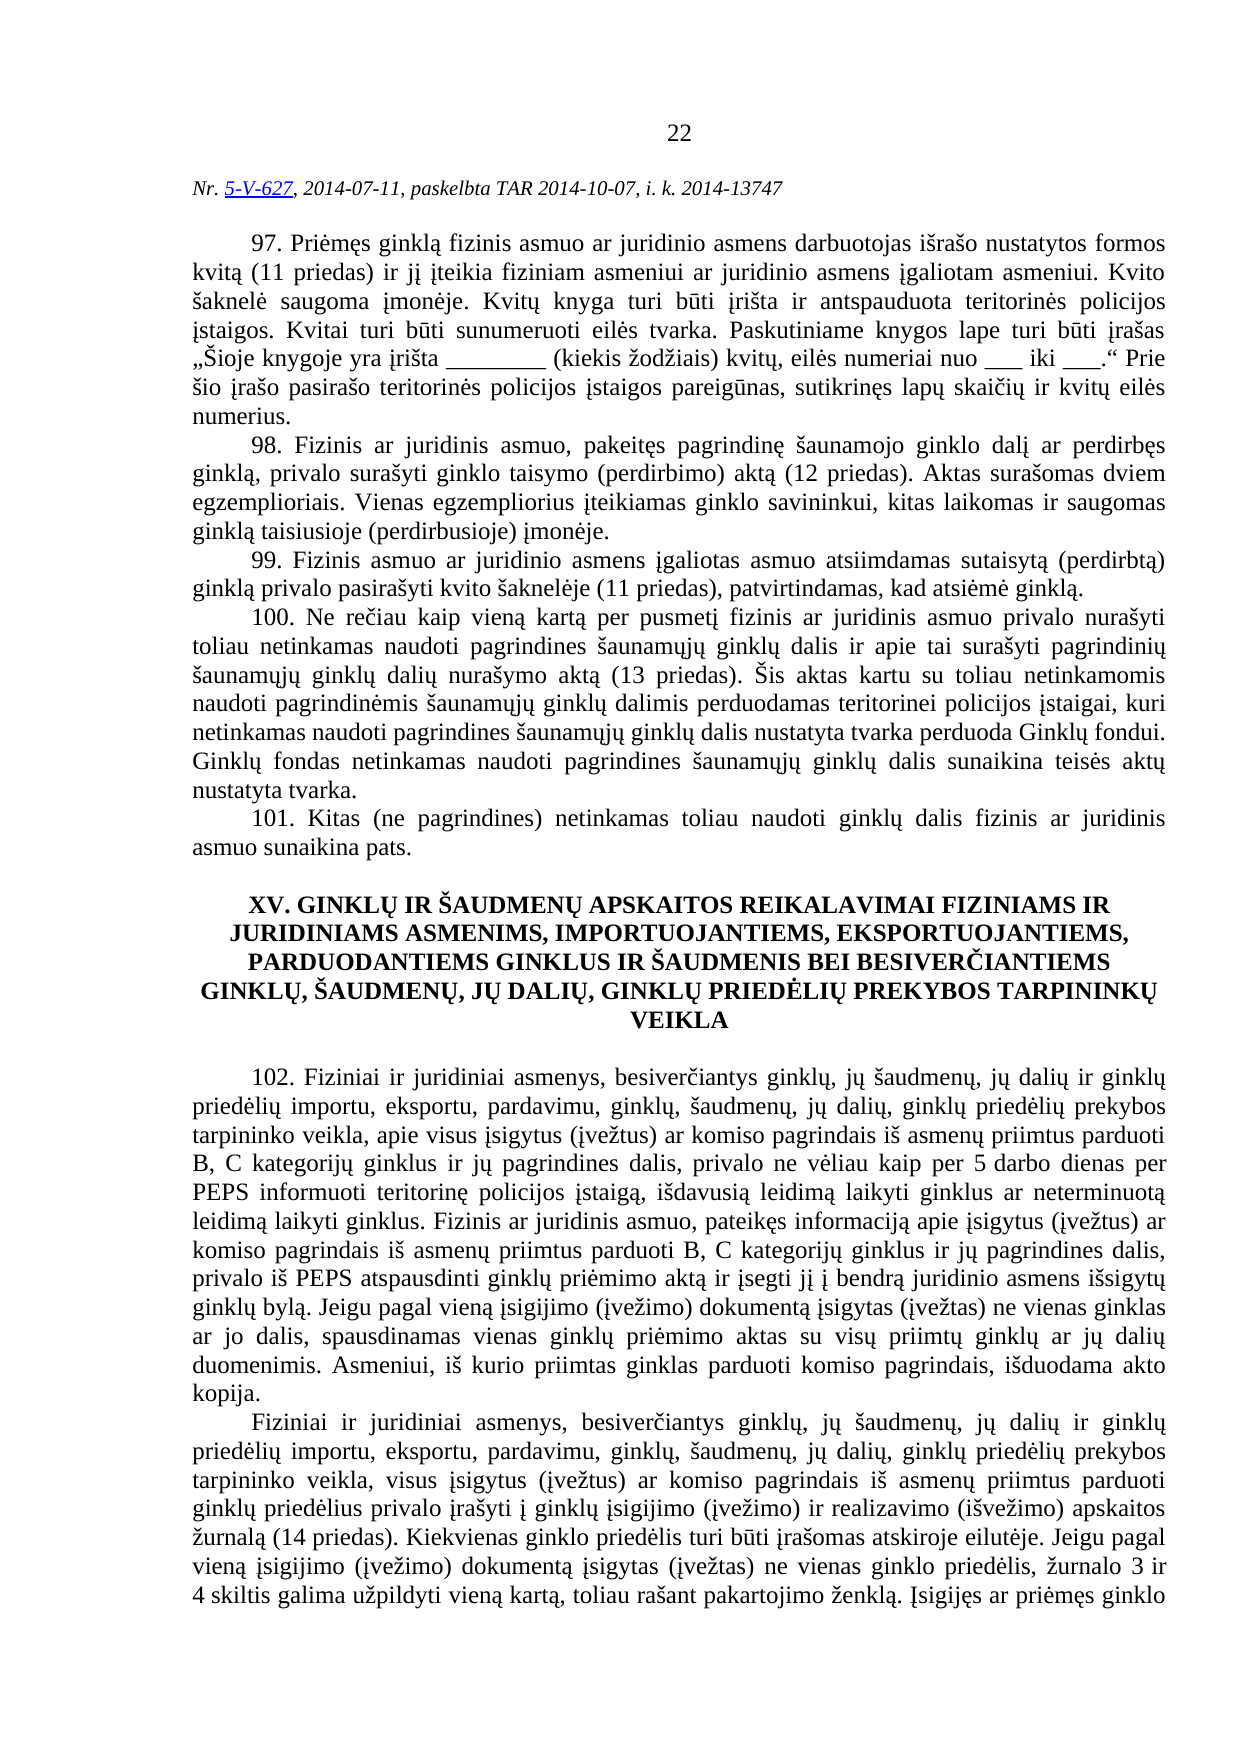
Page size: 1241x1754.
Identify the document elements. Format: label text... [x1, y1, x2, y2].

text 97. Priėmęs ginklą fizinis asmuo ar juridinio asmens darbuotojas išrašo nustatytos formos kvitą (11 priedas) ir jį įteikia fiziniam asmeniui ar juridinio asmens įgaliotam asmeniui. Kvito šaknelė saugoma įmonėje. Kvitų knyga turi būti įrišta ir antspauduota teritorinės policijos įstaigos. Kvitai turi būti sunumeruoti eilės tvarka. Paskutiniame knygos lape turi būti įrašas „Šioje knygoje yra įrišta ________ (kiekis žodžiais) kvitų, eilės numeriai nuo ___ iki ___.“ Prie šio įrašo pasirašo teritorinės policijos įstaigos pareigūnas, sutikrinęs lapų skaičių ir kvitų eilės numerius. [192, 228, 1167, 430]
text Fiziniai ir juridiniai asmenys, besiverčiantys ginklų, jų šaudmenų, jų dalių ir ginklų priedėlių importu, eksportu, pardavimu, ginklų, šaudmenų, jų dalių, ginklų priedėlių prekybos tarpininko veikla, visus įsigytus (įvežtus) ar komiso pagrindais iš asmenų priimtus parduoti ginklų priedėlius privalo įrašyti į ginklų įsigijimo (įvežimo) ir realizavimo (išvežimo) apskaitos žurnalą (14 priedas). Kiekvienas ginklo priedėlis turi būti įrašomas atskiroje eilutėje. Jeigu pagal vieną įsigijimo (įvežimo) dokumentą įsigytas (įvežtas) ne vienas ginklo priedėlis, žurnalo 3 ir 4 skiltis galima užpildyti vieną kartą, toliau rašant pakartojimo ženklą. Įsigijęs ar priėmęs ginklo [192, 1407, 1167, 1608]
text 101. Kitas (ne pagrindines) netinkamas toliau naudoti ginklų dalis fizinis ar juridinis asmuo sunaikina pats. [192, 803, 1167, 861]
text XV. GINKLŲ IR ŠAUDMENŲ APSKAITOS REIKALAVIMAI FIZINIAMS IR JURIDINIAMS ASMENIMS, IMPORTUOJANTIEMS, EKSPORTUOJANTIEMS, PARDUODANTIEMS GINKLUS IR ŠAUDMENIS BEI BESIVERČIANTIEMS GINKLŲ, ŠAUDMENŲ, JŲ DALIŲ, GINKLŲ PRIEDĖLIŲ PREKYBOS TARPININKŲ VEIKLA [192, 890, 1167, 1033]
text 100. Ne rečiau kaip vieną kartą per pusmetį fizinis ar juridinis asmuo privalo nurašyti toliau netinkamas naudoti pagrindines šaunamųjų ginklų dalis ir apie tai surašyti pagrindinių šaunamųjų ginklų dalių nurašymo aktą (13 priedas). Šis aktas kartu su toliau netinkamomis naudoti pagrindinėmis šaunamųjų ginklų dalimis perduodamas teritorinei policijos įstaigai, kuri netinkamas naudoti pagrindines šaunamųjų ginklų dalis nustatyta tvarka perduoda Ginklų fondui. Ginklų fondas netinkamas naudoti pagrindines šaunamųjų ginklų dalis sunaikina teisės aktų nustatyta tvarka. [192, 602, 1167, 803]
text 98. Fizinis ar juridinis asmuo, pakeitęs pagrindinę šaunamojo ginklo dalį ar perdirbęs ginklą, privalo surašyti ginklo taisymo (perdirbimo) aktą (12 priedas). Aktas surašomas dviem egzemplioriais. Vienas egzempliorius įteikiamas ginklo savininkui, kitas laikomas ir saugomas ginklą taisiusioje (perdirbusioje) įmonėje. [192, 430, 1167, 545]
text 99. Fizinis asmuo ar juridinio asmens įgaliotas asmuo atsiimdamas sutaisytą (perdirbtą) ginklą privalo pasirašyti kvito šaknelėje (11 priedas), patvirtindamas, kad atsiėmė ginklą. [192, 545, 1167, 602]
text 102. Fiziniai ir juridiniai asmenys, besiverčiantys ginklų, jų šaudmenų, jų dalių ir ginklų priedėlių importu, eksportu, pardavimu, ginklų, šaudmenų, jų dalių, ginklų priedėlių prekybos tarpininko veikla, apie visus įsigytus (įvežtus) ar komiso pagrindais iš asmenų priimtus parduoti B, C kategorijų ginklus ir jų pagrindines dalis, privalo ne vėliau kaip per 5 darbo dienas per PEPS informuoti teritorinę policijos įstaigą, išdavusią leidimą laikyti ginklus ar neterminuotą leidimą laikyti ginklus. Fizinis ar juridinis asmuo, pateikęs informaciją apie įsigytus (įvežtus) ar komiso pagrindais iš asmenų priimtus parduoti B, C kategorijų ginklus ir jų pagrindines dalis, privalo iš PEPS atspausdinti ginklų priėmimo aktą ir įsegti jį į bendrą juridinio asmens išsigytų ginklų bylą. Jeigu pagal vieną įsigijimo (įvežimo) dokumentą įsigytas (įvežtas) ne vienas ginklas ar jo dalis, spausdinamas vienas ginklų priėmimo aktas su visų priimtų ginklų ar jų dalių duomenimis. Asmeniui, iš kurio priimtas ginklas parduoti komiso pagrindais, išduodama akto kopija. [192, 1062, 1167, 1407]
text Nr. 5-V-627, 2014-07-11, paskelbta TAR 2014-10-07, i. k. 2014-13747 [192, 176, 1167, 200]
